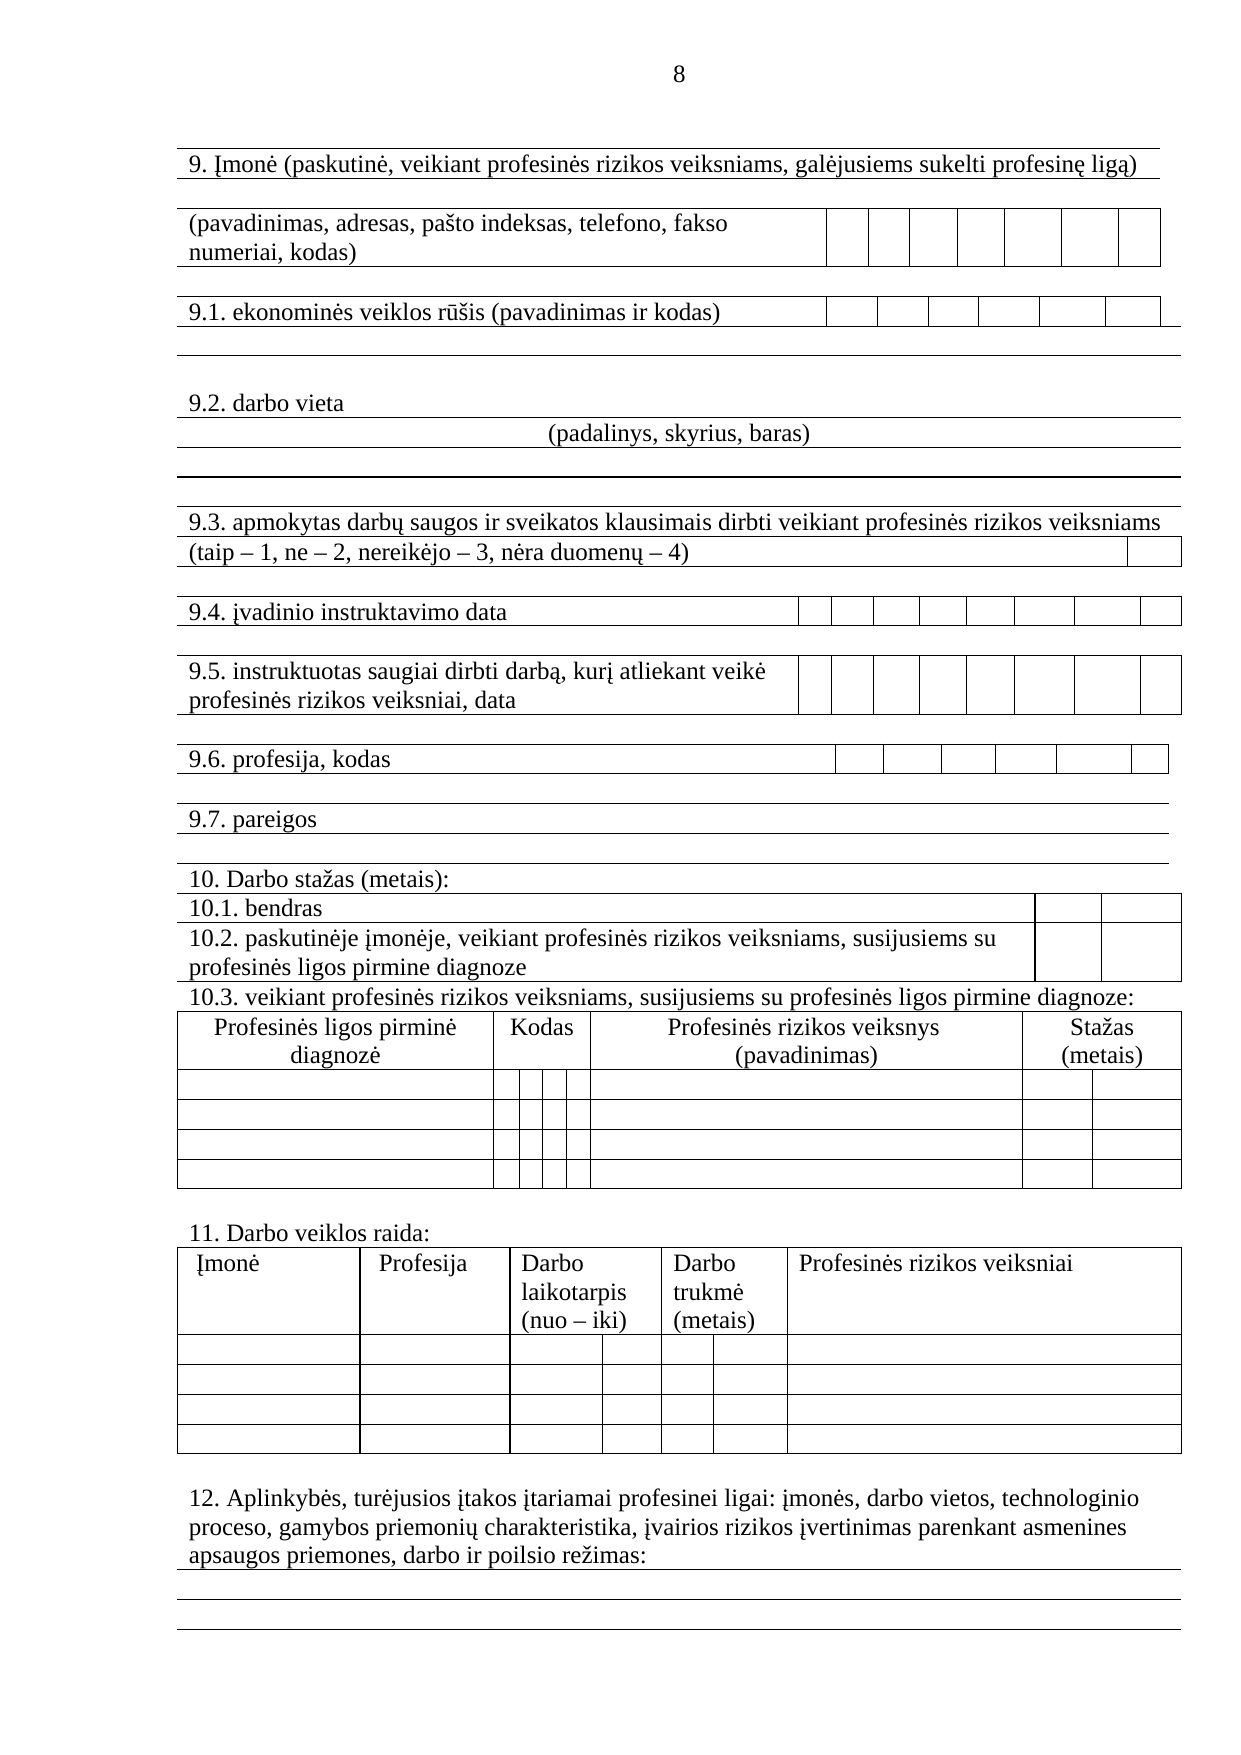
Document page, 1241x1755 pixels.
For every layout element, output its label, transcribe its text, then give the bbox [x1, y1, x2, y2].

table_cell [177, 715, 1181, 743]
table_cell [788, 1395, 1181, 1423]
table_cell [1023, 1160, 1092, 1188]
table_cell [494, 1070, 519, 1099]
table_cell Profesija [361, 1248, 509, 1334]
table_cell [177, 834, 1169, 863]
table_cell [178, 1365, 359, 1394]
table_cell [714, 1365, 787, 1394]
table_cell [662, 1365, 713, 1394]
table_cell [1169, 208, 1181, 266]
table_cell [884, 745, 941, 773]
table_cell [910, 209, 957, 266]
table_cell [1160, 118, 1164, 148]
table_cell [788, 1365, 1181, 1394]
table_cell [1169, 833, 1181, 863]
table_cell [827, 209, 868, 266]
table_cell [878, 297, 928, 326]
table_cell 9.3. apmokytas darbų saugos ir sveikatos klausimais dirbti veikiant profesinės rizikos veiksniams [177, 507, 1181, 536]
table_cell [929, 297, 978, 326]
table_cell [494, 1100, 519, 1129]
table_cell [177, 1600, 1181, 1629]
table_cell [1169, 296, 1181, 326]
table_cell [177, 179, 1160, 207]
table_cell [603, 1365, 661, 1394]
table_cell 9.6. profesija, kodas [177, 745, 835, 773]
table_cell [511, 1335, 602, 1364]
table_cell [1160, 178, 1164, 207]
table_cell [1169, 148, 1181, 178]
table_cell 9.4. įvadinio instruktavimo data [177, 597, 798, 625]
table_cell [567, 1070, 590, 1099]
table_cell [178, 1395, 359, 1423]
table_cell [1165, 266, 1169, 296]
table_cell [920, 597, 966, 625]
table_cell [836, 745, 883, 773]
table_cell [1165, 178, 1169, 207]
table_cell [591, 1070, 1022, 1099]
table_cell 10.3. veikiant profesinės rizikos veiksniams, susijusiems su profesinės ligos pirmine diagnoze: [177, 982, 1181, 1011]
table_cell 9.7. pareigos [177, 804, 1169, 833]
table_cell [827, 297, 877, 326]
table_cell [714, 1425, 787, 1453]
table_cell [177, 478, 1181, 506]
table_cell [832, 656, 873, 714]
table_cell [1169, 266, 1181, 296]
table_cell Darbo laikotarpis (nuo – iki) [511, 1248, 661, 1334]
table_cell [177, 327, 1181, 355]
table_cell 9.5. instruktuotas saugiai dirbti darbą, kurį atliekant veikė profesinės rizikos veiksniai, data [177, 656, 798, 714]
table_cell [520, 1130, 542, 1158]
table_cell [603, 1425, 661, 1453]
table_cell [178, 1425, 359, 1453]
table_cell [1093, 1070, 1181, 1099]
table_cell [177, 448, 1181, 476]
table_cell [520, 1100, 542, 1129]
table_cell [1141, 597, 1181, 625]
table_cell 11. Darbo veiklos raida: [177, 1189, 1181, 1247]
table_cell [1040, 297, 1105, 326]
table_cell [1169, 773, 1181, 803]
table_cell [1062, 209, 1118, 266]
table_cell [1023, 1100, 1092, 1129]
table_cell [567, 1100, 590, 1129]
table_cell [1036, 894, 1101, 922]
table_cell [1075, 656, 1140, 714]
table_cell (taip – 1, ne – 2, nereikėjo – 3, nėra duomenų – 4) [177, 537, 1127, 566]
table_cell [714, 1395, 787, 1423]
table_cell [1165, 118, 1169, 148]
table_cell [1132, 745, 1168, 773]
table_cell [1169, 744, 1181, 773]
table_cell [662, 1395, 713, 1423]
table_cell [520, 1070, 542, 1099]
table_cell [1036, 923, 1101, 981]
table_cell [1057, 745, 1131, 773]
table_cell [178, 1335, 359, 1364]
table_cell 10. Darbo stažas (metais): [177, 864, 1169, 892]
table_cell [511, 1365, 602, 1394]
table_cell [1015, 597, 1074, 625]
table_cell Profesinės rizikos veiksnys (pavadinimas) [591, 1012, 1022, 1069]
table_cell [788, 1425, 1181, 1453]
table_cell Darbo trukmė (metais) [662, 1248, 787, 1334]
table_cell [361, 1425, 509, 1453]
table_cell [178, 1070, 493, 1099]
table_cell [591, 1160, 1022, 1188]
table_cell 9.1. ekonominės veiklos rūšis (pavadinimas ir kodas) [177, 297, 826, 326]
table_cell [177, 1570, 1181, 1599]
table_cell [958, 209, 1004, 266]
table_cell [511, 1395, 602, 1423]
table_cell [1102, 923, 1181, 981]
table_cell [361, 1395, 509, 1423]
table_cell [591, 1100, 1022, 1129]
table_cell [361, 1365, 509, 1394]
table_cell Kodas [494, 1012, 590, 1069]
table_cell Stažas (metais) [1023, 1012, 1181, 1069]
table_cell [178, 1160, 493, 1188]
table_cell [1169, 803, 1181, 833]
table_cell Profesinės ligos pirminė diagnozė [178, 1012, 493, 1069]
table_cell 10.2. paskutinėje įmonėje, veikiant profesinės rizikos veiksniams, susijusiems su profesinės ligos pirmine diagnoze [177, 923, 1034, 981]
table_cell [494, 1160, 519, 1188]
table_cell [799, 656, 831, 714]
table_cell [967, 597, 1014, 625]
table_cell [1119, 209, 1160, 266]
table_cell [1169, 863, 1181, 892]
table_cell [942, 745, 995, 773]
table_cell [177, 118, 1160, 148]
table_cell Profesinės rizikos veiksniai [788, 1248, 1181, 1334]
table_cell [177, 626, 1181, 655]
table_cell [1169, 178, 1181, 207]
table_cell 9.2. darbo vieta [177, 388, 1181, 417]
table_cell [799, 597, 831, 625]
table_cell [832, 597, 873, 625]
table_cell [874, 597, 919, 625]
table_cell [714, 1335, 787, 1364]
table_cell [520, 1160, 542, 1188]
table_cell 9. Įmonė (paskutinė, veikiant profesinės rizikos veiksniams, galėjusiems sukelti profesinę ligą) [177, 149, 1160, 178]
table_cell (pavadinimas, adresas, pašto indeksas, telefono, fakso numeriai, kodas) [177, 209, 826, 266]
table_cell [591, 1130, 1022, 1158]
table_cell [662, 1425, 713, 1453]
table_cell [996, 745, 1056, 773]
table_cell [177, 567, 1181, 596]
table_cell [662, 1335, 713, 1364]
table_cell 12. Aplinkybės, turėjusios įtakos įtariamai profesinei ligai: įmonės, darbo vietos, technologinio proceso, gamybos priemonių charakteristika, įvairios rizikos įvertinimas parenkant asmenines apsaugos priemones, darbo ir poilsio režimas: [177, 1454, 1181, 1569]
table_cell [177, 267, 1160, 296]
table_cell [1093, 1160, 1181, 1188]
table_cell [869, 209, 909, 266]
table_cell [1160, 266, 1164, 296]
table_cell [1015, 656, 1074, 714]
table_cell [979, 297, 1039, 326]
table_cell [567, 1130, 590, 1158]
table_cell [1075, 597, 1140, 625]
table_cell [178, 1100, 493, 1129]
table_cell [1165, 208, 1169, 266]
table_cell [603, 1395, 661, 1423]
table_cell [511, 1425, 602, 1453]
table_cell [543, 1160, 566, 1188]
table_cell [494, 1130, 519, 1158]
table_cell [874, 656, 919, 714]
table_cell [603, 1335, 661, 1364]
table_cell [177, 774, 1169, 803]
table_cell [1106, 297, 1160, 326]
table_cell [1128, 537, 1181, 566]
table_cell [1005, 209, 1061, 266]
table_cell [543, 1130, 566, 1158]
table_cell [967, 656, 1014, 714]
table_cell [1169, 118, 1181, 148]
table_cell [543, 1070, 566, 1099]
table_cell 10.1. bendras [177, 894, 1034, 922]
table_cell [1102, 894, 1181, 922]
table_cell [1093, 1100, 1181, 1129]
table_cell [567, 1160, 590, 1188]
table_cell [1165, 148, 1169, 178]
table_cell [1023, 1130, 1092, 1158]
table_cell [1093, 1130, 1181, 1158]
table_cell [177, 356, 1181, 388]
table_cell [178, 1130, 493, 1158]
table_cell [788, 1335, 1181, 1364]
table_cell [361, 1335, 509, 1364]
table_cell [920, 656, 966, 714]
table_cell [1023, 1070, 1092, 1099]
table_cell (padalinys, skyrius, baras) [177, 418, 1181, 447]
table_cell [543, 1100, 566, 1129]
table_cell Įmonė [178, 1248, 359, 1334]
table_cell [1141, 656, 1181, 714]
table_cell [1160, 148, 1164, 178]
table_cell [1165, 296, 1169, 326]
